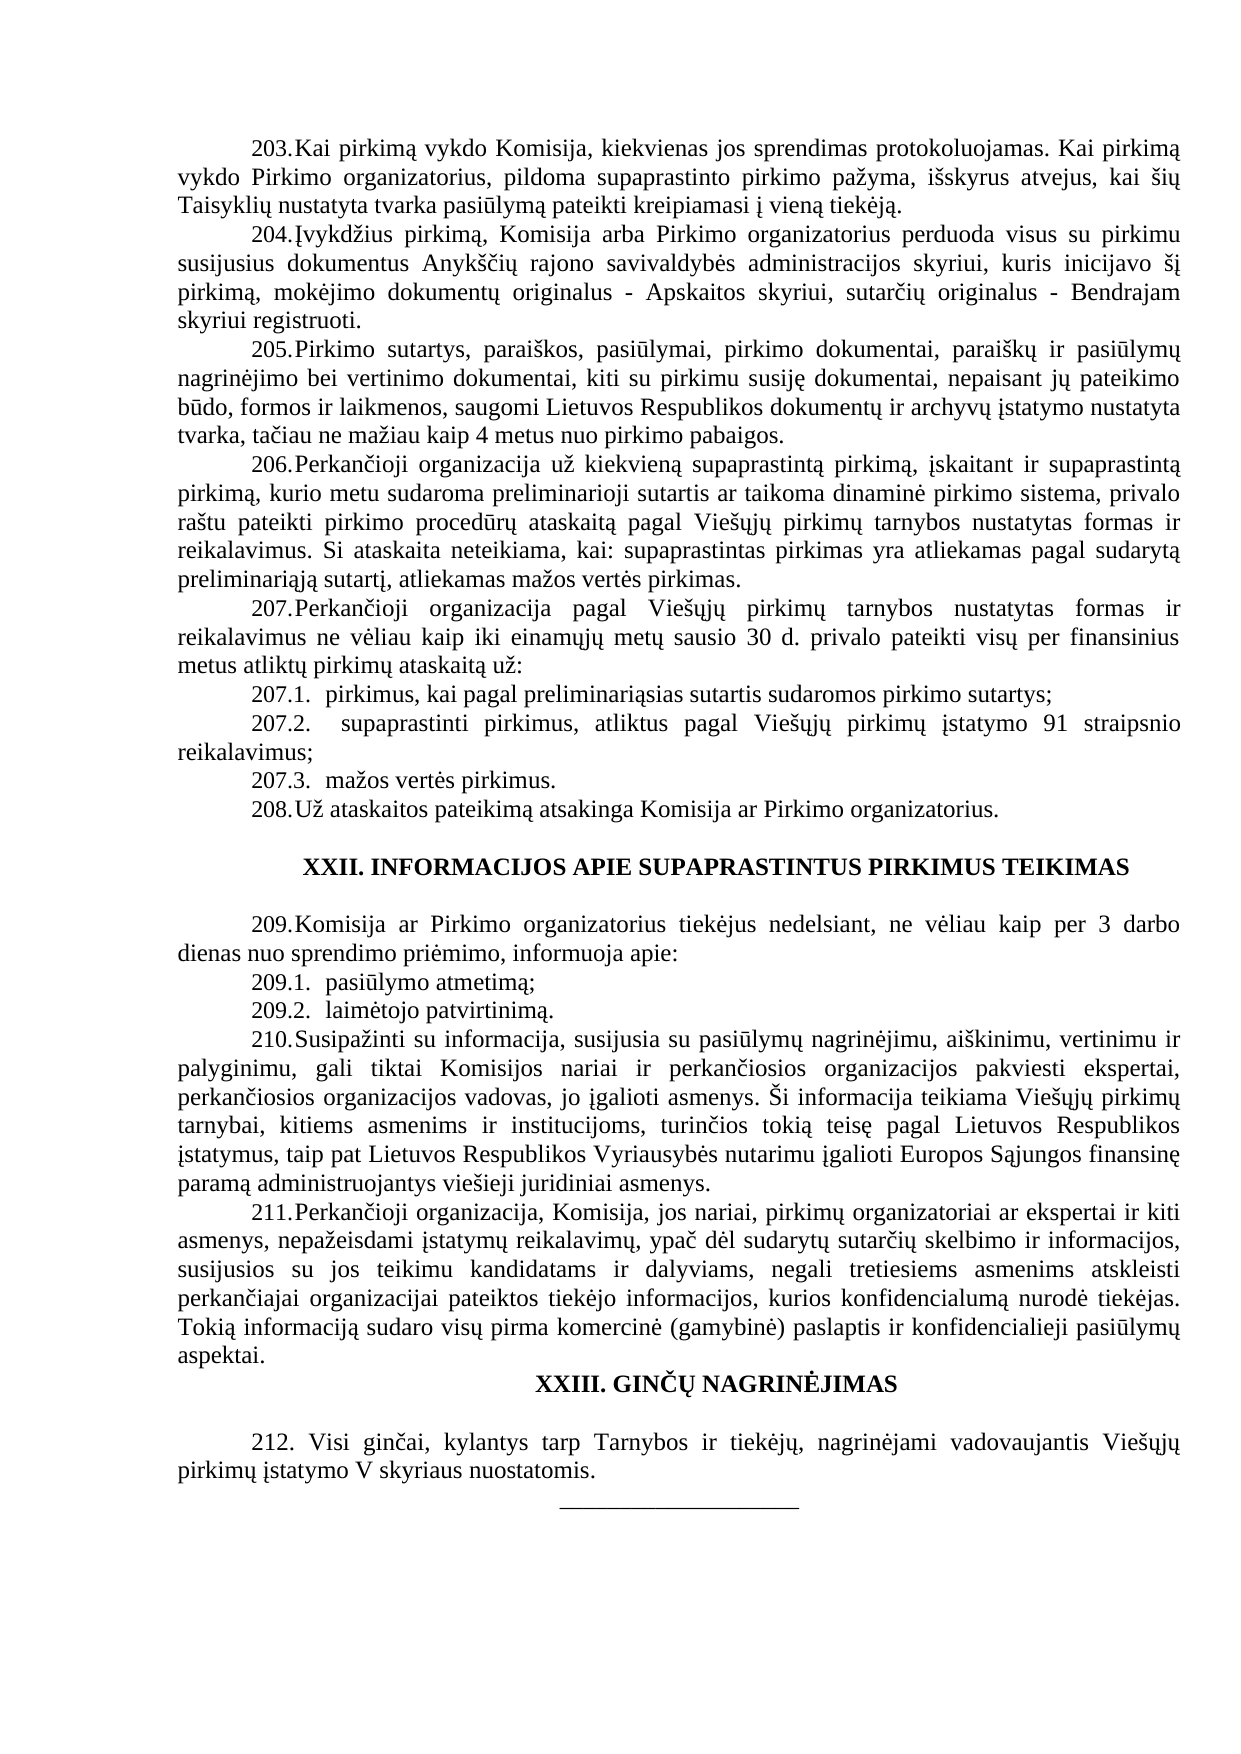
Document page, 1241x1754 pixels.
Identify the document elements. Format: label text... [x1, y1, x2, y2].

text XXII. INFORMACIJOS APIE SUPAPRASTINTUS PIRKIMUS TEIKIMAS [177, 852, 1181, 880]
text 205. Pirkimo sutartys, paraiškos, pasiūlymai, pirkimo dokumentai, paraiškų ir pasiūlymų nagrinėjimo bei vertinimo dokumentai, kiti su pirkimu susiję dokumentai, nepaisant jų pateikimo būdo, formos ir laikmenos, saugomi Lietuvos Respublikos dokumentų ir archyvų įstatymo nustatyta tvarka, tačiau ne mažiau kaip 4 metus nuo pirkimo pabaigos. [177, 334, 1181, 449]
text 207.2. supaprastinti pirkimus, atliktus pagal Viešųjų pirkimų įstatymo 91 straipsnio reikalavimus; [177, 708, 1181, 765]
text 209. Komisija ar Pirkimo organizatorius tiekėjus nedelsiant, ne vėliau kaip per 3 darbo dienas nuo sprendimo priėmimo, informuoja apie: [177, 909, 1181, 967]
text 204. Įvykdžius pirkimą, Komisija arba Pirkimo organizatorius perduoda visus su pirkimu susijusius dokumentus Anykščių rajono savivaldybės administracijos skyriui, kuris inicijavo šį pirkimą, mokėjimo dokumentų originalus - Apskaitos skyriui, sutarčių originalus - Bendrajam skyriui registruoti. [177, 219, 1181, 334]
text XXIII. GINČŲ NAGRINĖJIMAS [177, 1369, 1181, 1398]
text 207.1. pirkimus, kai pagal preliminariąsias sutartis sudaromos pirkimo sutartys; [177, 679, 1181, 708]
text 210. Susipažinti su informacija, susijusia su pasiūlymų nagrinėjimu, aiškinimu, vertinimu ir palyginimu, gali tiktai Komisijos nariai ir perkančiosios organizacijos pakviesti ekspertai, perkančiosios organizacijos vadovas, jo įgalioti asmenys. Ši informacija teikiama Viešųjų pirkimų tarnybai, kitiems asmenims ir institucijoms, turinčios tokią teisę pagal Lietuvos Respublikos įstatymus, taip pat Lietuvos Respublikos Vyriausybės nutarimu įgalioti Europos Sąjungos finansinę paramą administruojantys viešieji juridiniai asmenys. [177, 1024, 1181, 1197]
text 211. Perkančioji organizacija, Komisija, jos nariai, pirkimų organizatoriai ar ekspertai ir kiti asmenys, nepažeisdami įstatymų reikalavimų, ypač dėl sudarytų sutarčių skelbimo ir informacijos, susijusios su jos teikimu kandidatams ir dalyviams, negali tretiesiems asmenims atskleisti perkančiajai organizacijai pateiktos tiekėjo informacijos, kurios konfidencialumą nurodė tiekėjas. Tokią informaciją sudaro visų pirma komercinė (gamybinė) paslaptis ir konfidencialieji pasiūlymų aspektai. [177, 1197, 1181, 1369]
text 207.3. mažos vertės pirkimus. [177, 765, 1181, 794]
text 209.2. laimėtojo patvirtinimą. [177, 995, 1181, 1024]
text 203. Kai pirkimą vykdo Komisija, kiekvienas jos sprendimas protokoluojamas. Kai pirkimą vykdo Pirkimo organizatorius, pildoma supaprastinto pirkimo pažyma, išskyrus atvejus, kai šių Taisyklių nustatyta tvarka pasiūlymą pateikti kreipiamasi į vieną tiekėją. [177, 133, 1181, 219]
text 207. Perkančioji organizacija pagal Viešųjų pirkimų tarnybos nustatytas formas ir reikalavimus ne vėliau kaip iki einamųjų metų sausio 30 d. privalo pateikti visų per finansinius metus atliktų pirkimų ataskaitą už: [177, 593, 1181, 679]
text 206. Perkančioji organizacija už kiekvieną supaprastintą pirkimą, įskaitant ir supaprastintą pirkimą, kurio metu sudaroma preliminarioji sutartis ar taikoma dinaminė pirkimo sistema, privalo raštu pateikti pirkimo procedūrų ataskaitą pagal Viešųjų pirkimų tarnybos nustatytas formas ir reikalavimus. Si ataskaita neteikiama, kai: supaprastintas pirkimas yra atliekamas pagal sudarytą preliminariąją sutartį, atliekamas mažos vertės pirkimas. [177, 449, 1181, 593]
text ____________________ [177, 1484, 1181, 1512]
text 209.1. pasiūlymo atmetimą; [177, 967, 1181, 995]
text 212. Visi ginčai, kylantys tarp Tarnybos ir tiekėjų, nagrinėjami vadovaujantis Viešųjų pirkimų įstatymo V skyriaus nuostatomis. [177, 1427, 1181, 1484]
text 208. Už ataskaitos pateikimą atsakinga Komisija ar Pirkimo organizatorius. [177, 794, 1181, 823]
